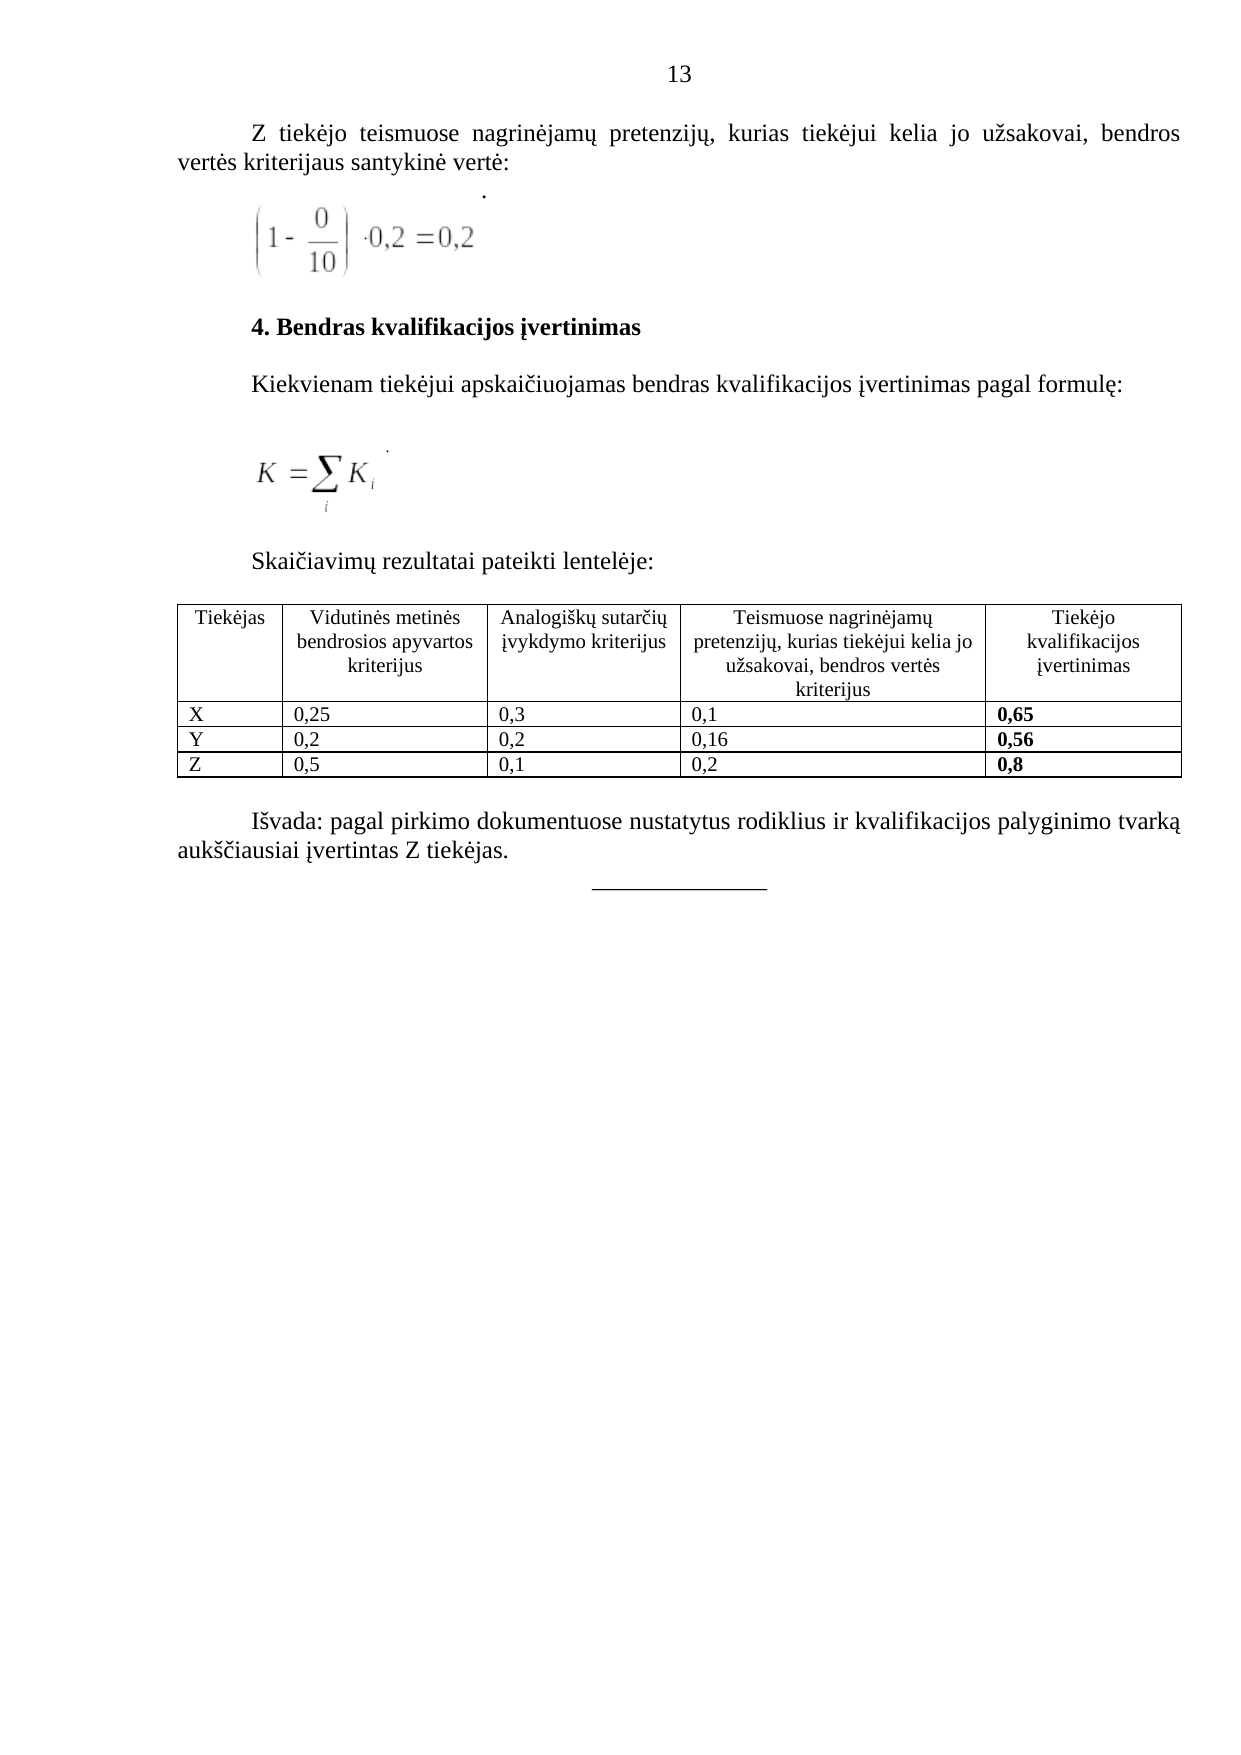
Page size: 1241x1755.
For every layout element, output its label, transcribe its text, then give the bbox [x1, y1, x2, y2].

table_cell 0,1 [488, 753, 680, 776]
text Išvada: pagal pirkimo dokumentuose nustatytus rodiklius ir kvalifikacijos palyginimo tvarką aukščiausiai įvertintas Z tiekėjas. [177, 806, 1181, 864]
text . [177, 427, 1181, 518]
text Skaičiavimų rezultatai pateikti lentelėje: [177, 546, 1181, 575]
table_cell Y [178, 727, 282, 751]
table_header Teismuose nagrinėjamų pretenzijų, kurias tiekėjui kelia jo užsakovai, bendros vertės kriterijus [681, 605, 985, 701]
table_header Tiekėjas [178, 605, 282, 701]
text Kiekvienam tiekėjui apskaičiuojamas bendras kvalifikacijos įvertinimas pagal formulę: [177, 369, 1181, 398]
text Z tiekėjo teismuose nagrinėjamų pretenzijų, kurias tiekėjui kelia jo užsakovai, bendros vertės kriterijaus santykinė vertė: [177, 118, 1181, 176]
table_header Tiekėjo kvalifikacijos įvertinimas [986, 605, 1181, 701]
table_cell 0,5 [283, 753, 487, 776]
text ______________ [177, 864, 1181, 892]
table_cell 0,65 [986, 702, 1181, 726]
table_cell 0,56 [986, 727, 1181, 751]
table_cell X [178, 702, 282, 726]
table_cell 0,16 [681, 727, 985, 751]
table_cell 0,2 [681, 753, 985, 776]
table_header Analogiškų sutarčių įvykdymo kriterijus [488, 605, 680, 701]
table_cell Z [178, 753, 282, 776]
text . [177, 176, 1181, 283]
table_header Vidutinės metinės bendrosios apyvartos kriterijus [283, 605, 487, 701]
table_cell 0,25 [283, 702, 487, 726]
table_cell 0,8 [986, 753, 1181, 776]
table_cell 0,2 [488, 727, 680, 751]
table_cell 0,2 [283, 727, 487, 751]
text 4. Bendras kvalifikacijos įvertinimas [177, 312, 1181, 341]
table_cell 0,3 [488, 702, 680, 726]
table_cell 0,1 [681, 702, 985, 726]
